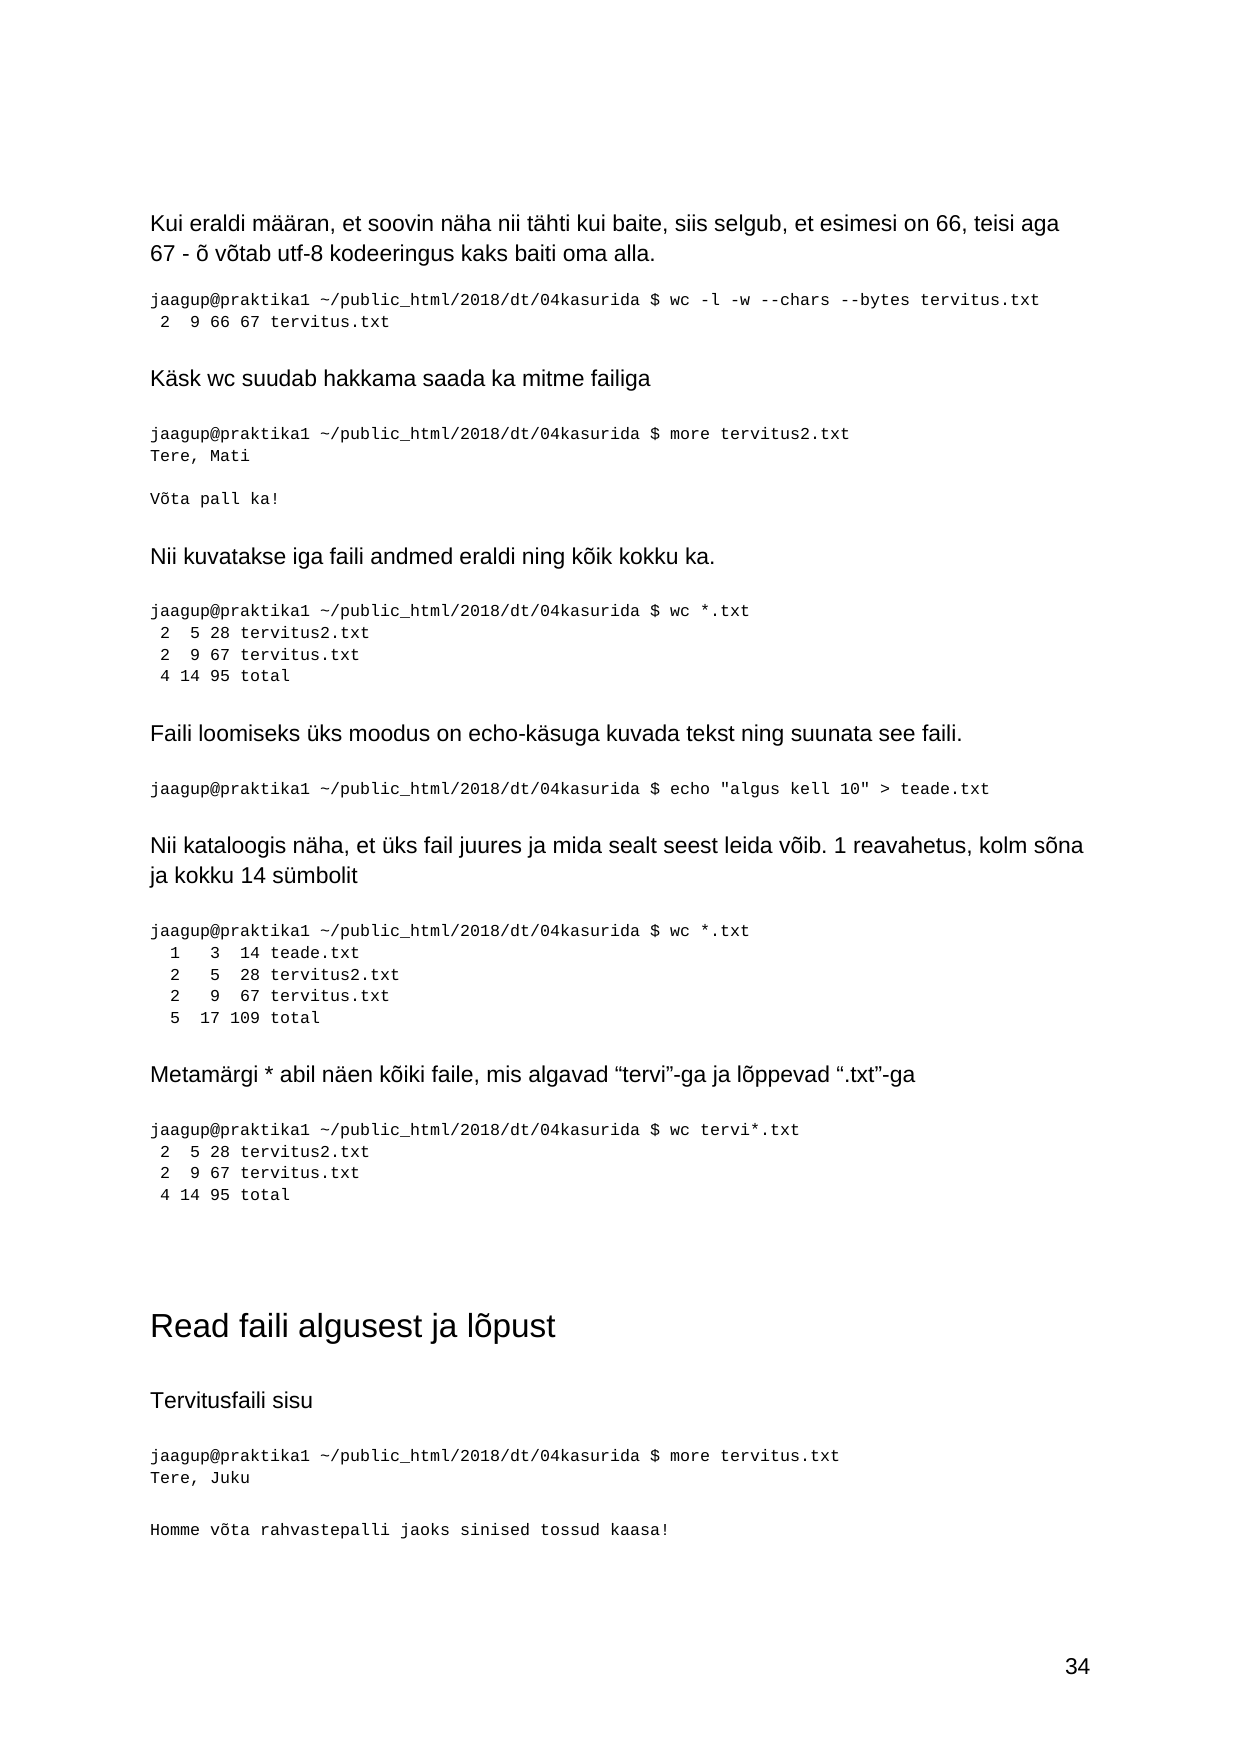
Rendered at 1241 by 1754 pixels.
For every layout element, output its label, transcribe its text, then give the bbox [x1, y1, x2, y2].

text 2 9 67 tervitus.txt [150, 646, 1090, 665]
text jaagup@praktika1 ~/public_html/2018/dt/04kasurida $ more tervitus.txt [150, 1448, 1090, 1467]
text 2 5 28 tervitus2.txt [150, 1143, 1090, 1162]
text 2 9 67 tervitus.txt [150, 1165, 1090, 1184]
text jaagup@praktika1 ~/public_html/2018/dt/04kasurida $ wc tervi*.txt [150, 1122, 1090, 1141]
text Metamärgi * abil näen kõiki faile, mis algavad “tervi”-ga ja lõppevad “.txt”-ga [150, 1061, 1090, 1088]
text jaagup@praktika1 ~/public_html/2018/dt/04kasurida $ wc -l -w --chars --bytes tervitus.txt [150, 292, 1090, 311]
text 4 14 95 total [150, 1187, 1090, 1206]
text 2 5 28 tervitus2.txt [150, 625, 1090, 643]
text jaagup@praktika1 ~/public_html/2018/dt/04kasurida $ more tervitus2.txt [150, 426, 1090, 444]
text 5 17 109 total [150, 1009, 1090, 1028]
text 2 9 67 tervitus.txt [150, 988, 1090, 1007]
text jaagup@praktika1 ~/public_html/2018/dt/04kasurida $ wc *.txt [150, 923, 1090, 942]
text jaagup@praktika1 ~/public_html/2018/dt/04kasurida $ wc *.txt [150, 603, 1090, 622]
text 2 5 28 tervitus2.txt [150, 966, 1090, 985]
text Kui eraldi määran, et soovin näha nii tähti kui baite, siis selgub, et esimesi on 66, teisi aga 67 - õ võtab utf-8 kodeeringus kaks baiti oma alla. [150, 210, 1090, 266]
text Tere, Juku [150, 1469, 1090, 1488]
text Nii kataloogis näha, et üks fail juures ja mida sealt seest leida võib. 1 reavahetus, kolm sõna ja kokku 14 sümbolit [150, 832, 1090, 889]
text Tere, Mati [150, 447, 1090, 466]
subtitle Read faili algusest ja lõpust [150, 1306, 1090, 1345]
text Homme võta rahvastepalli jaoks sinised tossud kaasa! [150, 1521, 1090, 1540]
text Võta pall ka! [150, 491, 1090, 509]
text 1 3 14 teade.txt [150, 944, 1090, 963]
text jaagup@praktika1 ~/public_html/2018/dt/04kasurida $ echo "algus kell 10" > teade.txt [150, 780, 1090, 799]
text Nii kuvatakse iga faili andmed eraldi ning kõik kokku ka. [150, 543, 1090, 569]
text Tervitusfaili sisu [150, 1387, 1090, 1414]
text 2 9 66 67 tervitus.txt [150, 313, 1090, 332]
text 4 14 95 total [150, 668, 1090, 687]
text Käsk wc suudab hakkama saada ka mitme failiga [150, 365, 1090, 392]
text Faili loomiseks üks moodus on echo-käsuga kuvada tekst ning suunata see faili. [150, 720, 1090, 746]
